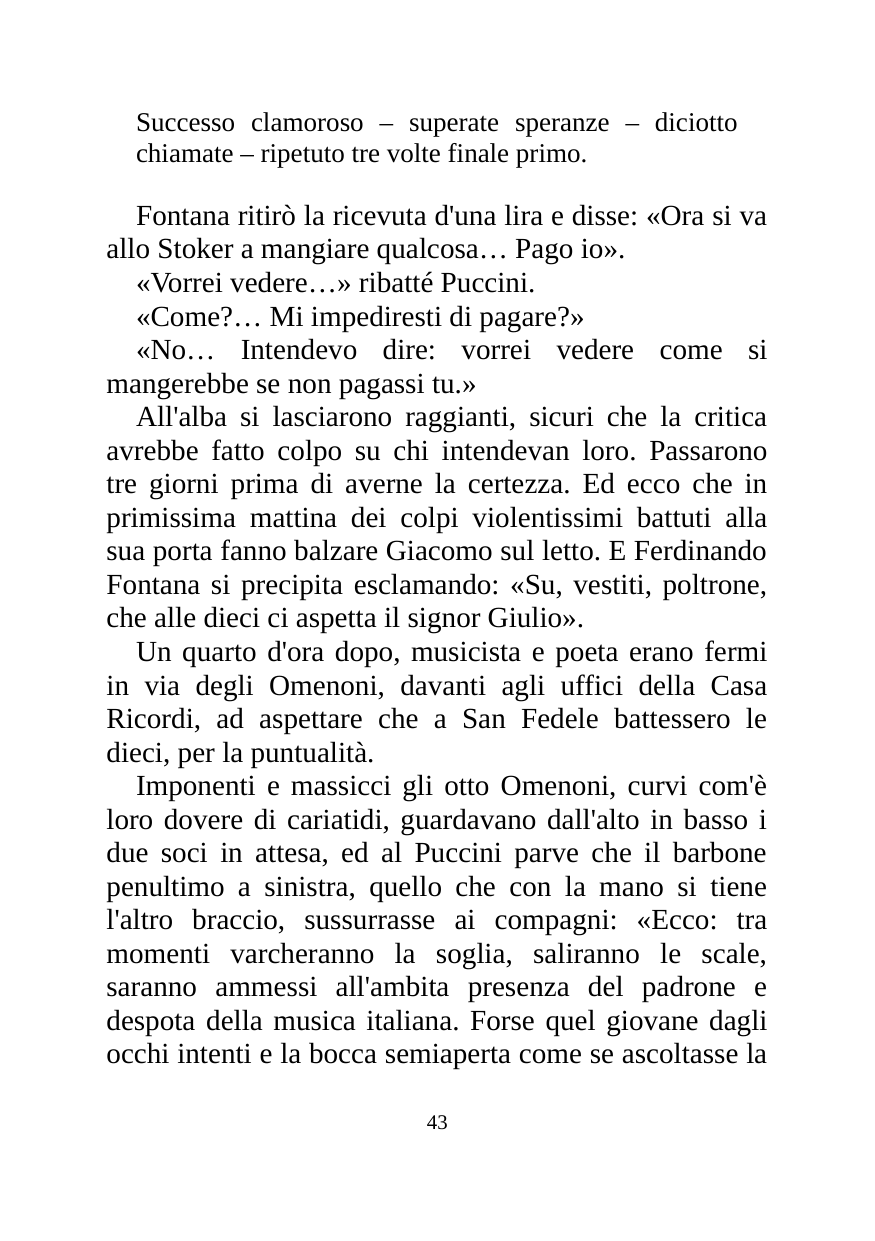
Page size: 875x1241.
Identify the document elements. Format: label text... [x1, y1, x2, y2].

text Fontana ritirò la ricevuta d'una lira e disse: «Ora si va allo Stoker a mangiare qualcosa… Pago io». [106, 198, 768, 265]
text Successo clamoroso – superate speranze – diciotto chiamate – ripetuto tre volte finale primo. [136, 106, 738, 168]
text «Vorrei vedere…» ribatté Puccini. [106, 265, 768, 299]
text Un quarto d'ora dopo, musicista e poeta erano fermi in via degli Omenoni, davanti agli uffici della Casa Ricordi, ad aspettare che a San Fedele battessero le dieci, per la puntualità. [106, 634, 768, 768]
text Imponenti e massicci gli otto Omenoni, curvi com'è loro dovere di cariatidi, guardavano dall'alto in basso i due soci in attesa, ed al Puccini parve che il barbone penultimo a sinistra, quello che con la mano si tiene l'altro braccio, sussurrasse ai compagni: «Ecco: tra momenti varcheranno la soglia, saliranno le scale, saranno ammessi all'ambita presenza del padrone e despota della musica italiana. Forse quel giovane dagli occhi intenti e la bocca semiaperta come se ascoltasse la [106, 768, 768, 1070]
text All'alba si lasciarono raggianti, sicuri che la critica avrebbe fatto colpo su chi intendevan loro. Passarono tre giorni prima di averne la certezza. Ed ecco che in primissima mattina dei colpi violentissimi battuti alla sua porta fanno balzare Giacomo sul letto. E Ferdinando Fontana si precipita esclamando: «Su, vestiti, poltrone, che alle dieci ci aspetta il signor Giulio». [106, 399, 768, 634]
text «No… Intendevo dire: vorrei vedere come si mangerebbe se non pagassi tu.» [106, 332, 768, 399]
text «Come?… Mi impediresti di pagare?» [106, 299, 768, 332]
